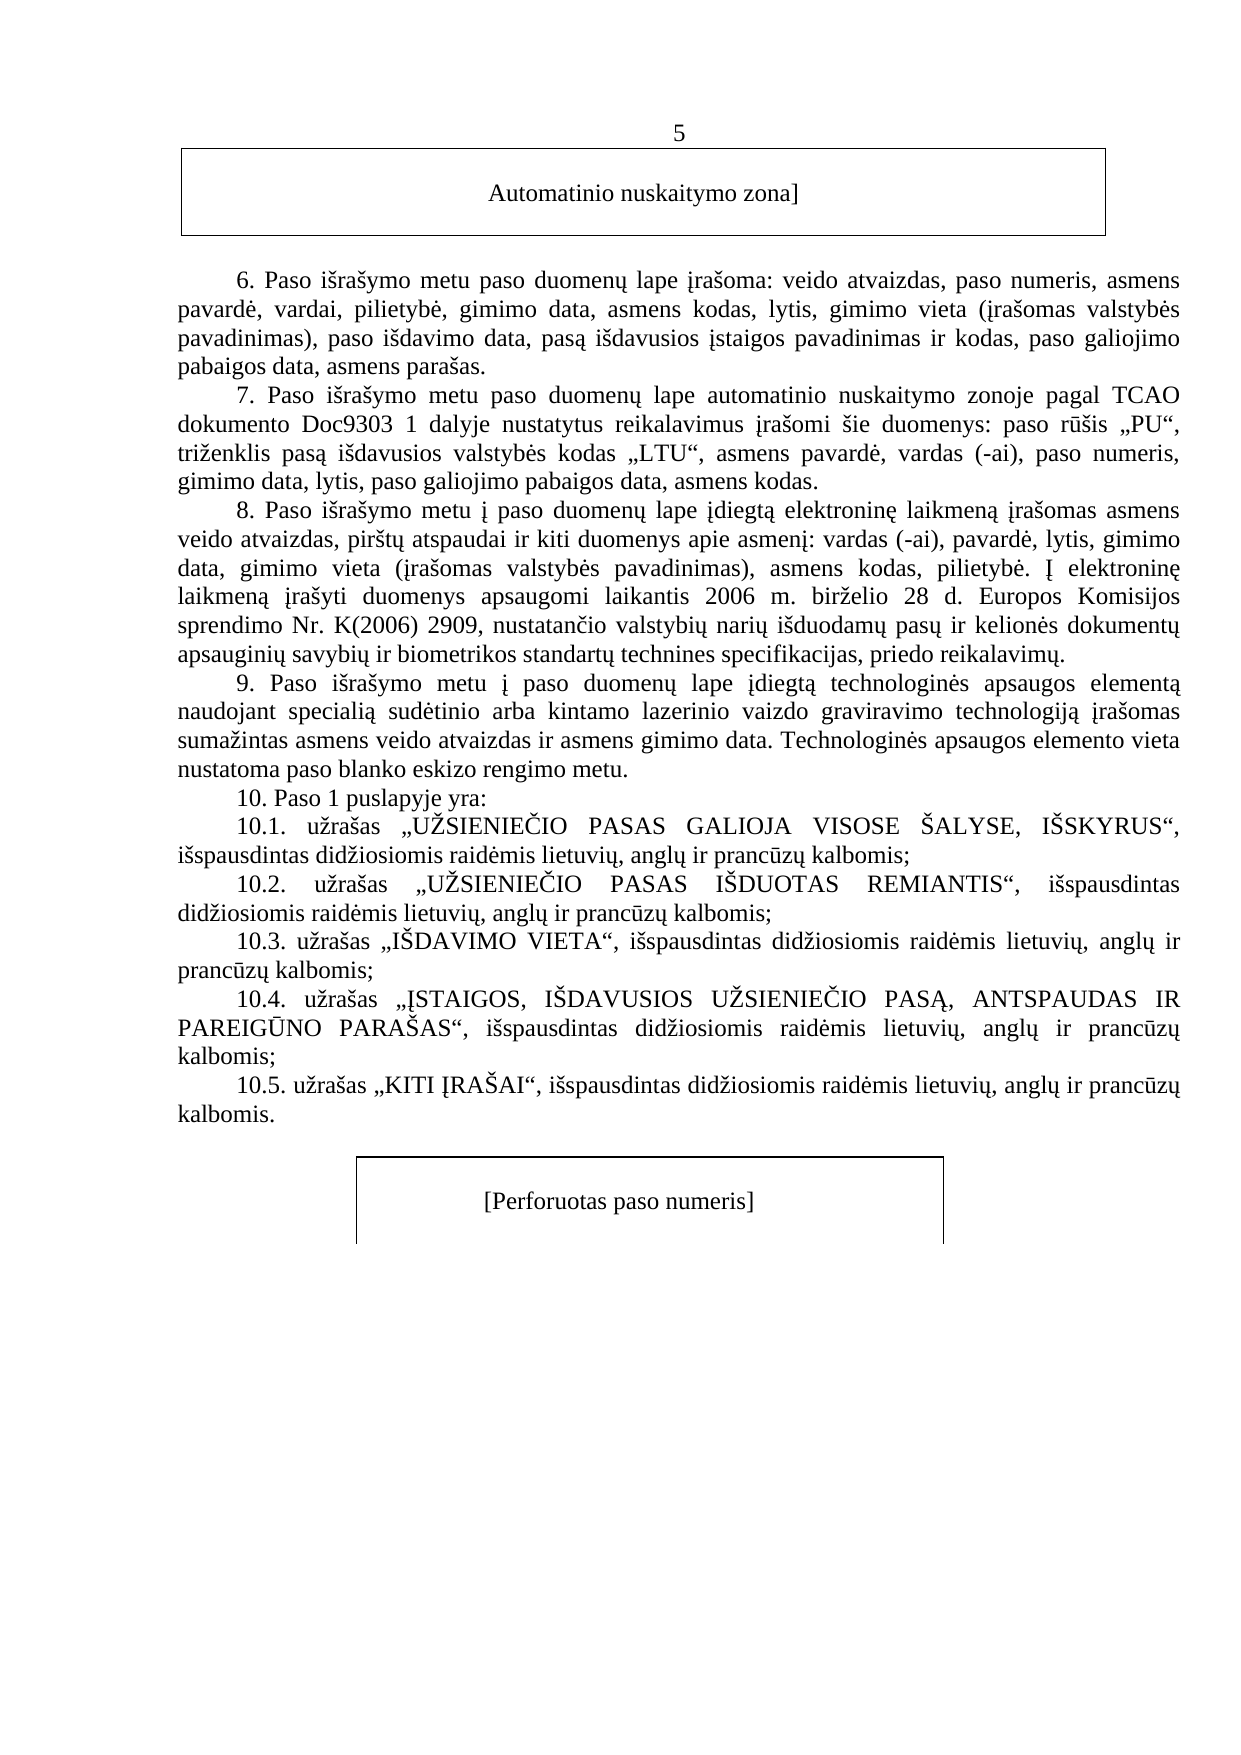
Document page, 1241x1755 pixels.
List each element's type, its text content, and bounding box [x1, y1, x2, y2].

table_header [881, 1158, 943, 1244]
table_cell Automatinio nuskaitymo zona] [182, 149, 1105, 235]
text 10. Paso 1 puslapyje yra: [177, 783, 1181, 811]
table_header [Perforuotas paso numeris] [357, 1158, 881, 1244]
text 10.2. užrašas „UŽSIENIEČIO PASAS IŠDUOTAS REMIANTIS“, išspausdintas didžiosiomis raidėmis lietuvių, anglų ir prancūzų kalbomis; [177, 869, 1181, 926]
text 8. Paso išrašymo metu į paso duomenų lape įdiegtą elektroninę laikmeną įrašomas asmens veido atvaizdas, pirštų atspaudai ir kiti duomenys apie asmenį: vardas (-ai), pavardė, lytis, gimimo data, gimimo vieta (įrašomas valstybės pavadinimas), asmens kodas, pilietybė. Į elektroninę laikmeną įrašyti duomenys apsaugomi laikantis 2006 m. birželio 28 d. Europos Komisijos sprendimo Nr. K(2006) 2909, nustatančio valstybių narių išduodamų pasų ir kelionės dokumentų apsauginių savybių ir biometrikos standartų technines specifikacijas, priedo reikalavimų. [177, 495, 1181, 668]
text 10.3. užrašas „IŠDAVIMO VIETA“, išspausdintas didžiosiomis raidėmis lietuvių, anglų ir prancūzų kalbomis; [177, 926, 1181, 984]
table_header [177, 1156, 356, 1244]
text 10.1. užrašas „UŽSIENIEČIO PASAS GALIOJA VISOSE ŠALYSE, IŠSKYRUS“, išspausdintas didžiosiomis raidėmis lietuvių, anglų ir prancūzų kalbomis; [177, 811, 1181, 869]
text 10.4. užrašas „ĮSTAIGOS, IŠDAVUSIOS UŽSIENIEČIO PASĄ, ANTSPAUDAS IR PAREIGŪNO PARAŠAS“, išspausdintas didžiosiomis raidėmis lietuvių, anglų ir prancūzų kalbomis; [177, 984, 1181, 1070]
text 7. Paso išrašymo metu paso duomenų lape automatinio nuskaitymo zonoje pagal TCAO dokumento Doc9303 1 dalyje nustatytus reikalavimus įrašomi šie duomenys: paso rūšis „PU“, triženklis pasą išdavusios valstybės kodas „LTU“, asmens pavardė, vardas (-ai), paso numeris, gimimo data, lytis, paso galiojimo pabaigos data, asmens kodas. [177, 380, 1181, 495]
text 6. Paso išrašymo metu paso duomenų lape įrašoma: veido atvaizdas, paso numeris, asmens pavardė, vardai, pilietybė, gimimo data, asmens kodas, lytis, gimimo vieta (įrašomas valstybės pavadinimas), paso išdavimo data, pasą išdavusios įstaigos pavadinimas ir kodas, paso galiojimo pabaigos data, asmens parašas. [177, 265, 1181, 380]
text 9. Paso išrašymo metu į paso duomenų lape įdiegtą technologinės apsaugos elementą naudojant specialią sudėtinio arba kintamo lazerinio vaizdo graviravimo technologiją įrašomas sumažintas asmens veido atvaizdas ir asmens gimimo data. Technologinės apsaugos elemento vieta nustatoma paso blanko eskizo rengimo metu. [177, 668, 1181, 783]
text 10.5. užrašas „KITI ĮRAŠAI“, išspausdintas didžiosiomis raidėmis lietuvių, anglų ir prancūzų kalbomis. [177, 1070, 1181, 1128]
table_header [944, 1156, 1122, 1244]
